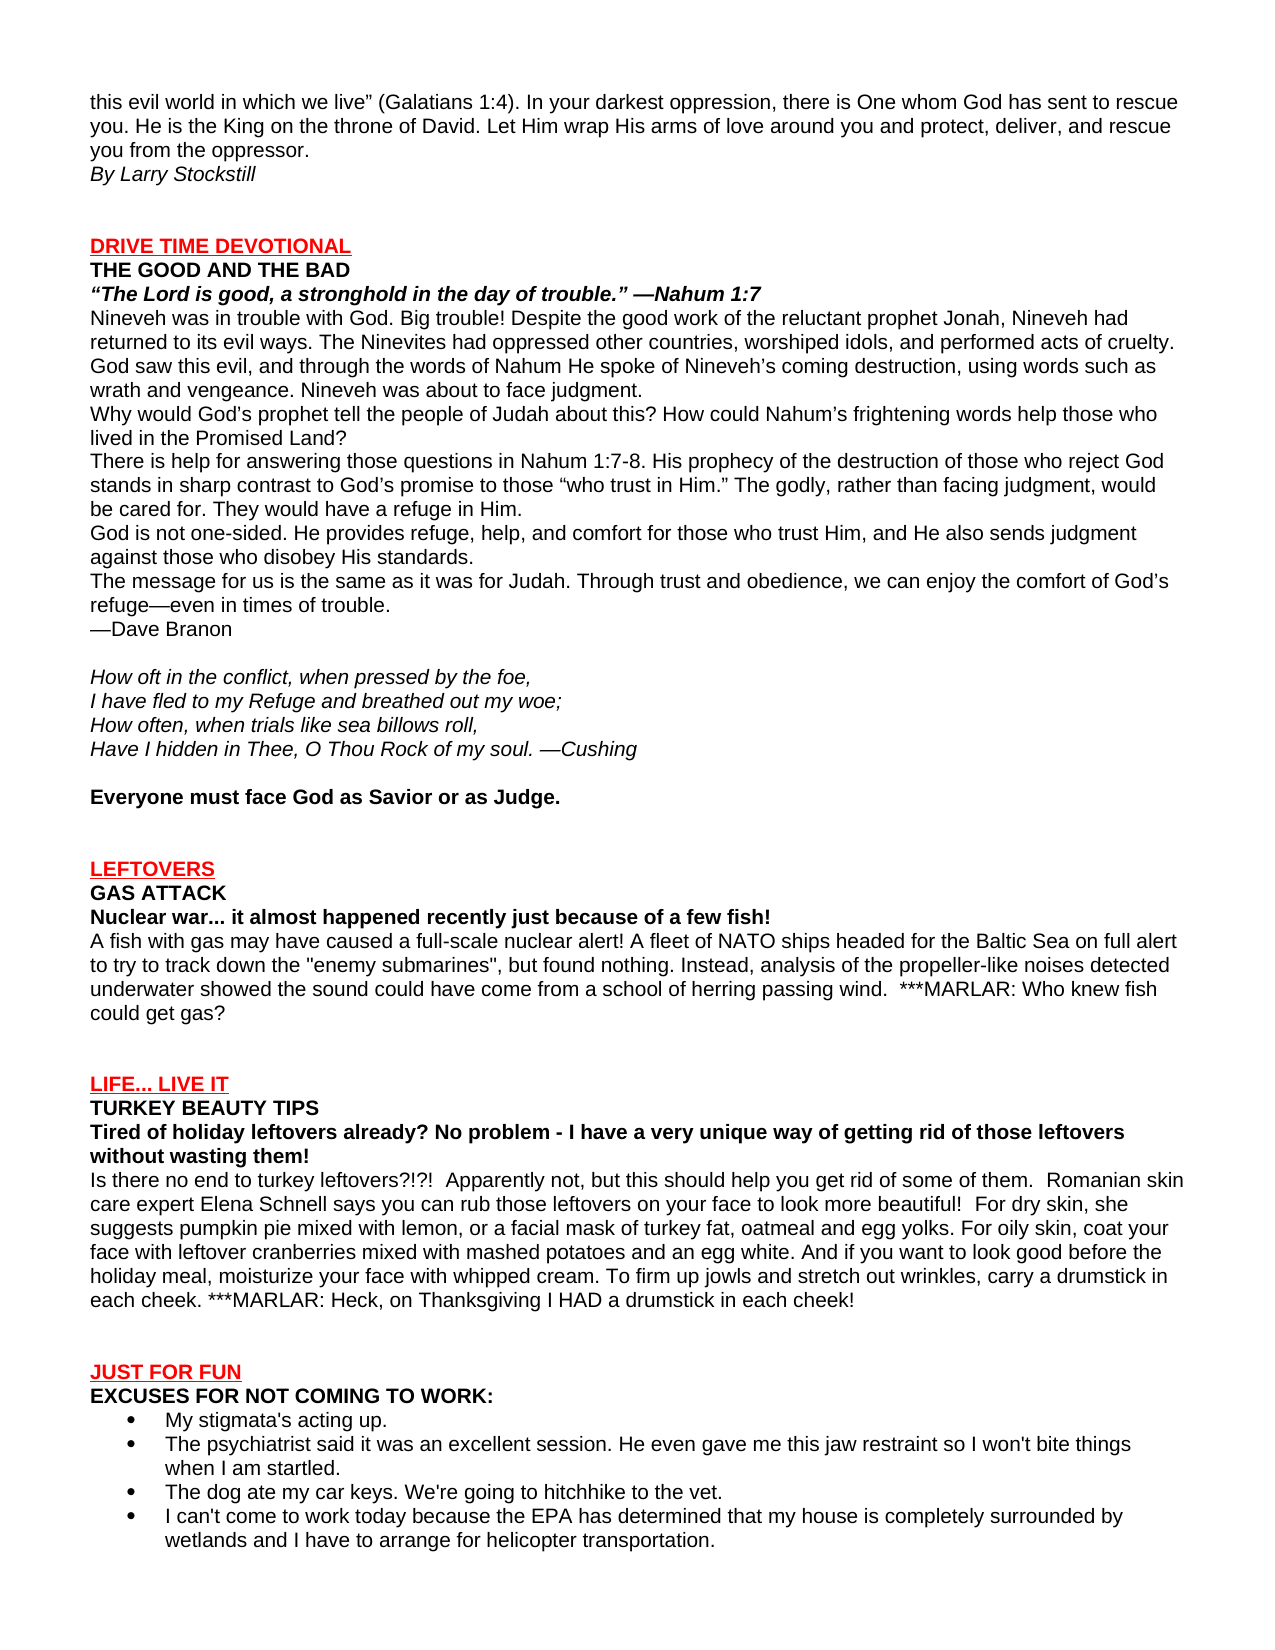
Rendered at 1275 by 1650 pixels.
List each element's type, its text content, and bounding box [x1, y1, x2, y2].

text By Larry Stockstill [90, 162, 1185, 186]
text There is help for answering those questions in Nahum 1:7-8. His prophecy of the destruction of those who reject God stands in sharp contrast to God’s promise to those “who trust in Him.” The godly, rather than facing judgment, would be cared for. They would have a refuge in Him. [90, 449, 1185, 521]
text A fish with gas may have caused a full-scale nuclear alert! A fleet of NATO ships headed for the Baltic Sea on full alert to try to track down the "enemy submarines", but found nothing. Instead, analysis of the propeller-like noises detected underwater showed the sound could have come from a school of herring passing wind. ***MARLAR: Who knew fish could get gas? [90, 928, 1185, 1024]
text EXCUSES FOR NOT COMING TO WORK: [90, 1384, 1185, 1408]
text Is there no end to turkey leftovers?!?! Apparently not, but this should help you get rid of some of them. Romanian skin care expert Elena Schnell says you can rub those leftovers on your face to look more beautiful! For dry skin, she suggests pumpkin pie mixed with lemon, or a facial mask of turkey fat, oatmeal and egg yolks. For oily skin, coat your face with leftover cranberries mixed with mashed potatoes and an egg white. And if you want to look good before the holiday meal, moisturize your face with whipped cream. To firm up jowls and stretch out wrinkles, carry a drumstick in each cheek. ***MARLAR: Heck, on Thanksgiving I HAD a drumstick in each cheek! [90, 1168, 1185, 1312]
text this evil world in which we live” (Galatians 1:4). In your darkest oppression, there is One whom God has sent to rescue you. He is the King on the throne of David. Let Him wrap His arms of love around you and protect, deliver, and rescue you from the oppressor. [90, 90, 1185, 162]
list My stigmata's acting up. [127, 1408, 1185, 1432]
text DRIVE TIME DEVOTIONAL [90, 234, 1185, 258]
list The dog ate my car keys. We're going to hitchhike to the vet. [127, 1480, 1185, 1504]
text God saw this evil, and through the words of Nahum He spoke of Nineveh’s coming destruction, using words such as wrath and vengeance. Nineveh was about to face judgment. [90, 353, 1185, 401]
list The psychiatrist said it was an excellent session. He even gave me this jaw restraint so I won't bite things when I am startled. [127, 1432, 1185, 1480]
text THE GOOD AND THE BAD [90, 258, 1185, 282]
text The message for us is the same as it was for Judah. Through trust and obedience, we can enjoy the comfort of God’s refuge—even in times of trouble. [90, 569, 1185, 617]
text GAS ATTACK [90, 881, 1185, 904]
text Nuclear war... it almost happened recently just because of a few fish! [90, 904, 1185, 928]
list I can't come to work today because the EPA has determined that my house is completely surrounded by wetlands and I have to arrange for helicopter transportation. [127, 1504, 1185, 1552]
text LEFTOVERS [90, 857, 1185, 881]
text TURKEY BEAUTY TIPS [90, 1096, 1185, 1120]
text “The Lord is good, a stronghold in the day of trouble.” —Nahum 1:7 [90, 282, 1185, 306]
text Nineveh was in trouble with God. Big trouble! Despite the good work of the reluctant prophet Jonah, Nineveh had returned to its evil ways. The Ninevites had oppressed other countries, worshiped idols, and performed acts of cruelty. [90, 306, 1185, 353]
text Why would God’s prophet tell the people of Judah about this? How could Nahum’s frightening words help those who lived in the Promised Land? [90, 401, 1185, 449]
text Tired of holiday leftovers already? No problem - I have a very unique way of getting rid of those leftovers without wasting them! [90, 1120, 1185, 1168]
text JUST FOR FUN [90, 1360, 1185, 1384]
text Everyone must face God as Savior or as Judge. [90, 785, 1185, 809]
text LIFE... LIVE IT [90, 1072, 1185, 1096]
text —Dave Branon [90, 617, 1185, 641]
text God is not one-sided. He provides refuge, help, and comfort for those who trust Him, and He also sends judgment against those who disobey His standards. [90, 521, 1185, 569]
text How oft in the conflict, when pressed by the foe, I have fled to my Refuge and breathed out my woe; How often, when trials like sea billows roll, Have I hidden in Thee, O Thou Rock of my soul. —Cushing [90, 665, 1185, 761]
